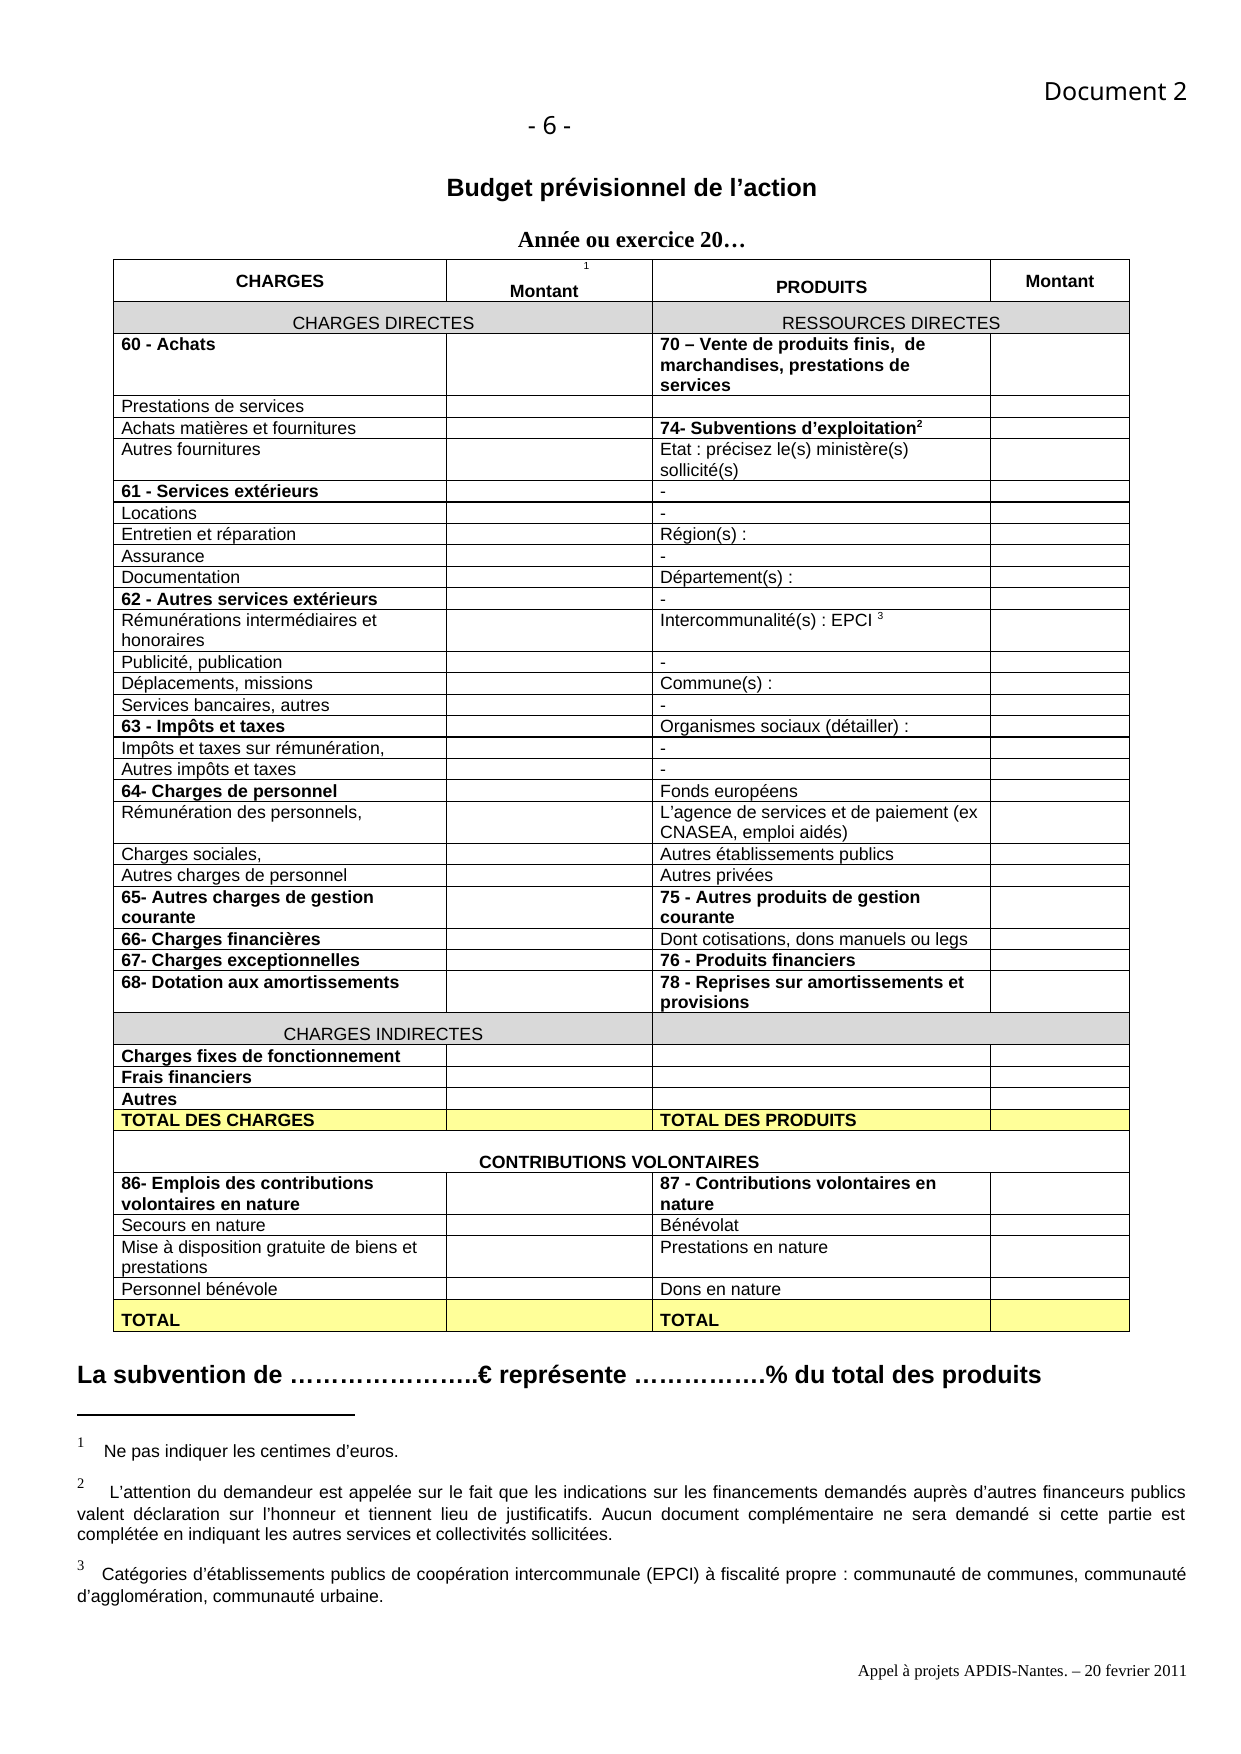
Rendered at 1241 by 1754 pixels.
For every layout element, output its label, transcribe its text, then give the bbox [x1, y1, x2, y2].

table_cell [447, 396, 652, 417]
table_cell Autres établissements publics [653, 844, 990, 864]
table_cell [447, 802, 652, 843]
table_cell [991, 334, 1129, 395]
table_cell TOTAL DES CHARGES [114, 1110, 446, 1130]
table_cell [991, 695, 1129, 715]
table_cell [447, 567, 652, 587]
table_cell [447, 334, 652, 395]
table_cell [447, 865, 652, 886]
table_header Montant [991, 260, 1129, 301]
table_cell Fonds européens [653, 780, 990, 801]
table_cell Autres privées [653, 865, 990, 886]
table_cell [653, 1067, 990, 1087]
table_header CHARGES [114, 260, 446, 301]
table_cell 63 - Impôts et taxes [114, 716, 446, 736]
table_cell [447, 716, 652, 736]
table_header Montant [447, 260, 652, 301]
table_cell - [653, 588, 990, 609]
table_cell [447, 1045, 652, 1066]
table_cell [447, 950, 652, 970]
table_cell Frais financiers [114, 1067, 446, 1087]
table_cell 70 – Vente de produits finis, de marchandises, prestations de services [653, 334, 990, 395]
table_cell Déplacements, missions [114, 673, 446, 693]
table_cell [447, 524, 652, 544]
table_cell 74- Subventions d’exploitation [653, 418, 990, 438]
table_cell 78 - Reprises sur amortissements et provisions [653, 971, 990, 1012]
table_cell [447, 418, 652, 438]
table_cell [447, 1300, 652, 1331]
table_cell [991, 1173, 1129, 1214]
table_cell Bénévolat [653, 1215, 990, 1235]
table_cell CHARGES INDIRECTES [114, 1013, 652, 1044]
table_cell [991, 418, 1129, 438]
table_cell - [653, 503, 990, 523]
subtitle Année ou exercice 20… [77, 226, 1187, 253]
table_cell [991, 887, 1129, 927]
table_cell Région(s) : [653, 524, 990, 544]
table_cell [991, 1088, 1129, 1109]
table_cell Dont cotisations, dons manuels ou legs [653, 929, 990, 949]
table_cell [447, 929, 652, 949]
table_cell [447, 1088, 652, 1109]
table_cell Prestations en nature [653, 1236, 990, 1277]
table_cell - [653, 652, 990, 672]
table_cell [447, 780, 652, 801]
table_cell [447, 1236, 652, 1277]
table_cell [653, 1045, 990, 1066]
table_cell 75 - Autres produits de gestion courante [653, 887, 990, 927]
table_cell [991, 929, 1129, 949]
table_cell 66- Charges financières [114, 929, 446, 949]
table_cell TOTAL DES PRODUITS [653, 1110, 990, 1130]
table_cell Achats matières et fournitures [114, 418, 446, 438]
table_cell Autres fournitures [114, 439, 446, 480]
table_cell [991, 1278, 1129, 1299]
table_cell [653, 396, 990, 417]
table_cell [991, 971, 1129, 1012]
table_cell - [653, 545, 990, 566]
table_cell Prestations de services [114, 396, 446, 417]
table_cell Services bancaires, autres [114, 695, 446, 715]
table_cell Rémunérations intermédiaires et honoraires [114, 610, 446, 651]
table_cell Commune(s) : [653, 673, 990, 693]
table_cell Autres impôts et taxes [114, 759, 446, 779]
table_cell Mise à disposition gratuite de biens et prestations [114, 1236, 446, 1277]
table_cell Documentation [114, 567, 446, 587]
table_cell [991, 780, 1129, 801]
table_cell [991, 759, 1129, 779]
table_cell [447, 610, 652, 651]
table_cell [447, 1067, 652, 1087]
table_cell [991, 1067, 1129, 1087]
text La subvention de …………………..€ représente …………….% du total des produits [77, 1360, 1187, 1389]
table_cell [447, 971, 652, 1012]
table_cell [991, 844, 1129, 864]
table_cell Dons en nature [653, 1278, 990, 1299]
table_cell Assurance [114, 545, 446, 566]
table_cell [991, 396, 1129, 417]
table_cell [991, 588, 1129, 609]
subtitle Budget prévisionnel de l’action [77, 173, 1187, 201]
table_cell [447, 738, 652, 758]
table_cell Organismes sociaux (détailler) : [653, 716, 990, 736]
table_cell [447, 673, 652, 693]
table_cell [991, 673, 1129, 693]
table_cell [991, 802, 1129, 843]
table_cell Publicité, publication [114, 652, 446, 672]
table_cell [447, 439, 652, 480]
table_cell - [653, 759, 990, 779]
table_cell 65- Autres charges de gestion courante [114, 887, 446, 927]
table_cell [991, 865, 1129, 886]
table_cell Charges sociales, [114, 844, 446, 864]
table_cell [447, 887, 652, 927]
table_cell [991, 1300, 1129, 1331]
table_cell 86- Emplois des contributions volontaires en nature [114, 1173, 446, 1214]
table_cell [991, 524, 1129, 544]
table_cell [991, 1215, 1129, 1235]
table_cell Locations [114, 503, 446, 523]
table_cell [991, 503, 1129, 523]
table_cell Impôts et taxes sur rémunération, [114, 738, 446, 758]
table_cell [447, 1110, 652, 1130]
table_cell CHARGES DIRECTES [114, 302, 652, 333]
table_cell 67- Charges exceptionnelles [114, 950, 446, 970]
table_cell [991, 1110, 1129, 1130]
table_cell 76 - Produits financiers [653, 950, 990, 970]
table_cell [447, 1215, 652, 1235]
table_cell [991, 610, 1129, 651]
table_cell [447, 481, 652, 501]
table_cell Autres charges de personnel [114, 865, 446, 886]
table_cell Secours en nature [114, 1215, 446, 1235]
table_cell 68- Dotation aux amortissements [114, 971, 446, 1012]
table_cell Rémunération des personnels, [114, 802, 446, 843]
table_cell - [653, 481, 990, 501]
table_cell TOTAL [114, 1300, 446, 1331]
table_cell [447, 759, 652, 779]
table_cell 64- Charges de personnel [114, 780, 446, 801]
table_cell [991, 439, 1129, 480]
table_cell [447, 1173, 652, 1214]
table_cell [991, 545, 1129, 566]
table_cell Personnel bénévole [114, 1278, 446, 1299]
table_cell Charges fixes de fonctionnement [114, 1045, 446, 1066]
table_cell [991, 567, 1129, 587]
table_cell [447, 695, 652, 715]
table_cell [991, 950, 1129, 970]
table_cell 60 - Achats [114, 334, 446, 395]
table_cell L’agence de services et de paiement (ex CNASEA, emploi aidés) [653, 802, 990, 843]
table_cell [447, 588, 652, 609]
table_cell [991, 738, 1129, 758]
table_cell [991, 1236, 1129, 1277]
table_cell - [653, 738, 990, 758]
table_cell [653, 1013, 1129, 1044]
table_cell 87 - Contributions volontaires en nature [653, 1173, 990, 1214]
table_cell [447, 844, 652, 864]
table_cell Intercommunalité(s) : EPCI [653, 610, 990, 651]
table_cell TOTAL [653, 1300, 990, 1331]
table_cell CONTRIBUTIONS VOLONTAIRES [114, 1131, 1129, 1172]
table_cell [447, 1278, 652, 1299]
table_cell [447, 545, 652, 566]
table_cell [447, 503, 652, 523]
table_cell Etat : précisez le(s) ministère(s) sollicité(s) [653, 439, 990, 480]
table_cell [991, 481, 1129, 501]
table_cell 61 - Services extérieurs [114, 481, 446, 501]
table_cell RESSOURCES DIRECTES [653, 302, 1129, 333]
table_header PRODUITS [653, 260, 990, 301]
table_cell 62 - Autres services extérieurs [114, 588, 446, 609]
table_cell [991, 652, 1129, 672]
table_cell Entretien et réparation [114, 524, 446, 544]
table_cell Autres [114, 1088, 446, 1109]
table_cell [991, 1045, 1129, 1066]
table_cell [991, 716, 1129, 736]
table_cell [653, 1088, 990, 1109]
table_cell Département(s) : [653, 567, 990, 587]
table_cell [447, 652, 652, 672]
table_cell - [653, 695, 990, 715]
